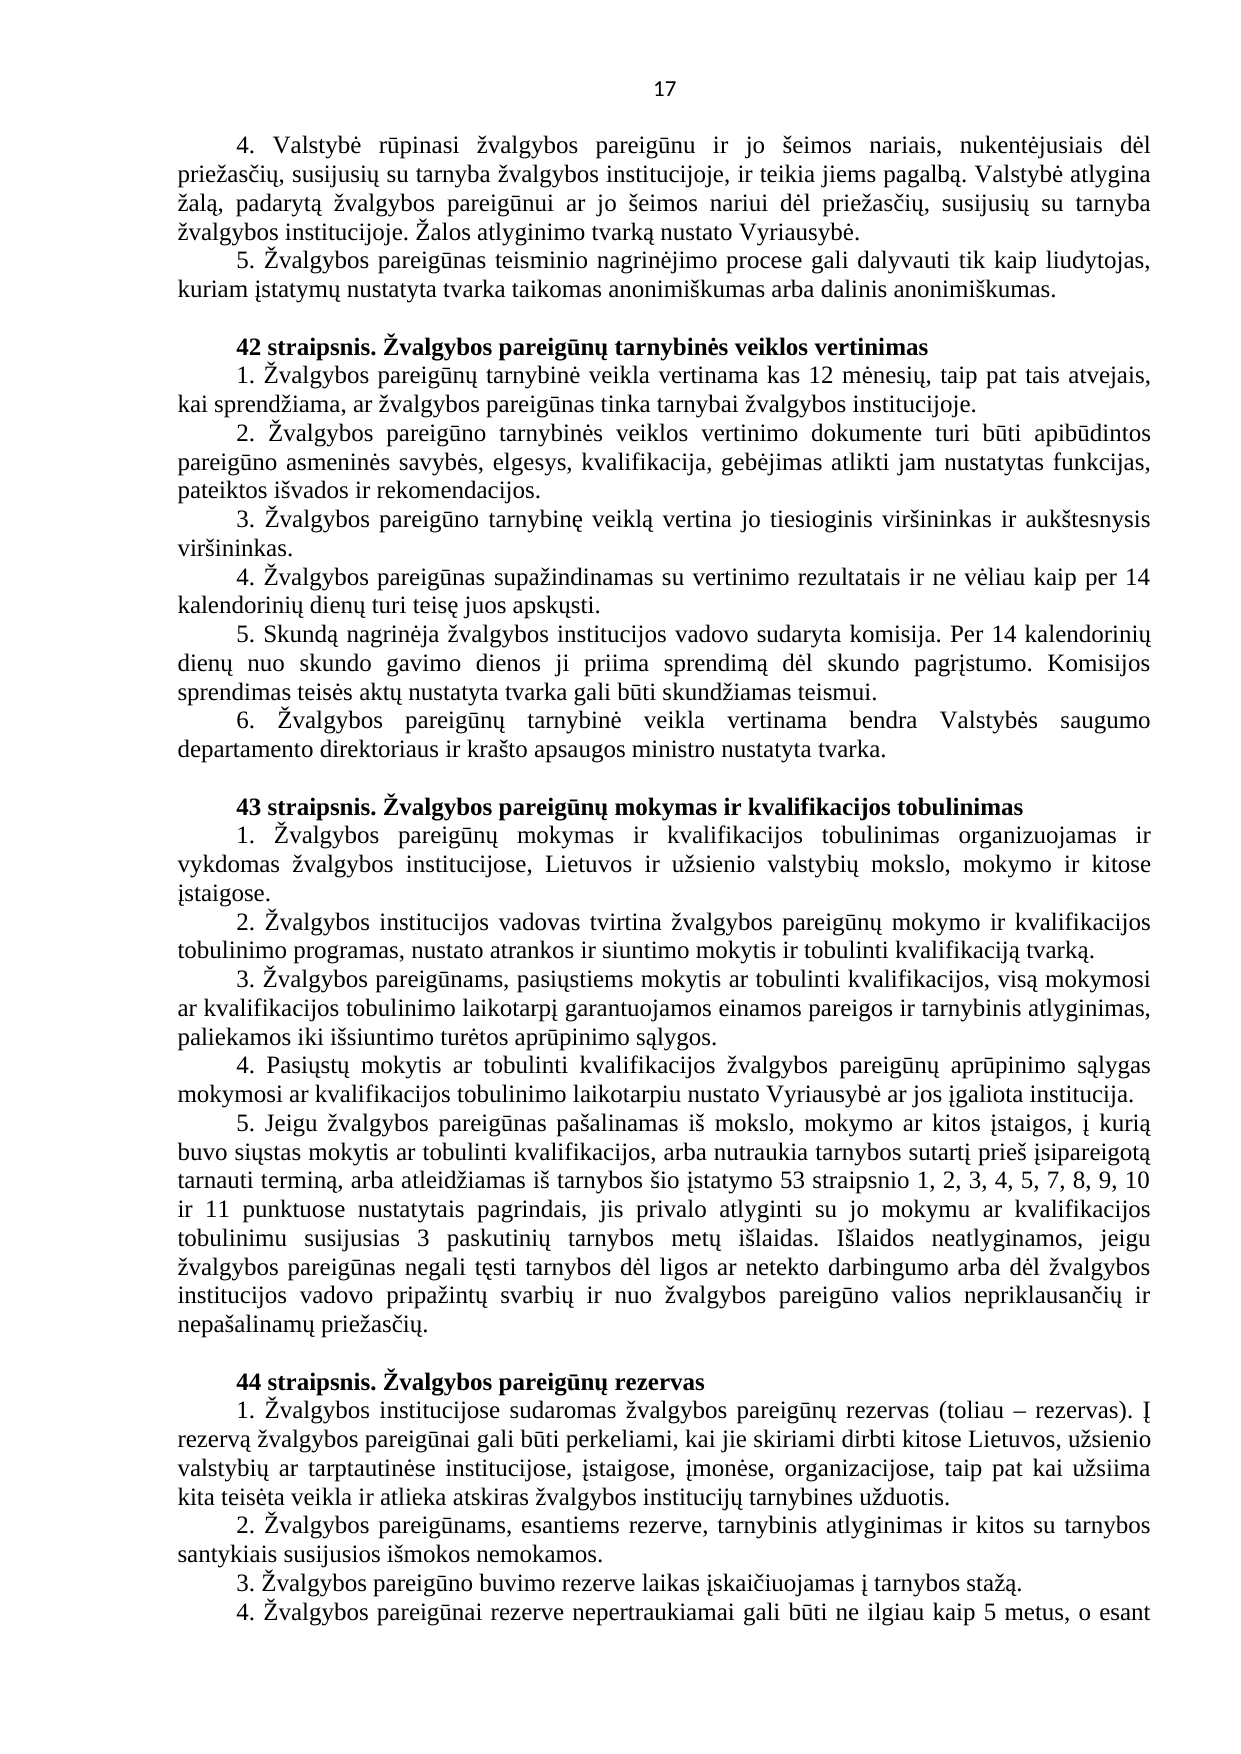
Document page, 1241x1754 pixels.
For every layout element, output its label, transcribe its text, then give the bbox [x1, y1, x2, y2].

text 6. Žvalgybos pareigūnų tarnybinė veikla vertinama bendra Valstybės saugumo departamento direktoriaus ir krašto apsaugos ministro nustatyta tvarka. [177, 706, 1152, 763]
text 2. Žvalgybos pareigūno tarnybinės veiklos vertinimo dokumente turi būti apibūdintos pareigūno asmeninės savybės, elgesys, kvalifikacija, gebėjimas atlikti jam nustatytas funkcijas, pateiktos išvados ir rekomendacijos. [177, 418, 1152, 504]
text 3. Žvalgybos pareigūno buvimo rezerve laikas įskaičiuojamas į tarnybos stažą. [177, 1568, 1152, 1597]
text 2. Žvalgybos pareigūnams, esantiems rezerve, tarnybinis atlyginimas ir kitos su tarnybos santykiais susijusios išmokos nemokamos. [177, 1511, 1152, 1568]
text 5. Skundą nagrinėja žvalgybos institucijos vadovo sudaryta komisija. Per 14 kalendorinių dienų nuo skundo gavimo dienos ji priima sprendimą dėl skundo pagrįstumo. Komisijos sprendimas teisės aktų nustatyta tvarka gali būti skundžiamas teismui. [177, 619, 1152, 706]
text 4. Žvalgybos pareigūnas supažindinamas su vertinimo rezultatais ir ne vėliau kaip per 14 kalendorinių dienų turi teisę juos apskųsti. [177, 562, 1152, 619]
text 44 straipsnis. Žvalgybos pareigūnų rezervas [177, 1367, 1152, 1396]
text 3. Žvalgybos pareigūnams, pasiųstiems mokytis ar tobulinti kvalifikacijos, visą mokymosi ar kvalifikacijos tobulinimo laikotarpį garantuojamos einamos pareigos ir tarnybinis atlyginimas, paliekamos iki išsiuntimo turėtos aprūpinimo sąlygos. [177, 964, 1152, 1051]
text 4. Pasiųstų mokytis ar tobulinti kvalifikacijos žvalgybos pareigūnų aprūpinimo sąlygas mokymosi ar kvalifikacijos tobulinimo laikotarpiu nustato Vyriausybė ar jos įgaliota institucija. [177, 1051, 1152, 1108]
text 3. Žvalgybos pareigūno tarnybinę veiklą vertina jo tiesioginis viršininkas ir aukštesnysis viršininkas. [177, 504, 1152, 562]
text 43 straipsnis. Žvalgybos pareigūnų mokymas ir kvalifikacijos tobulinimas [177, 792, 1152, 821]
text 4. Valstybė rūpinasi žvalgybos pareigūnu ir jo šeimos nariais, nukentėjusiais dėl priežasčių, susijusių su tarnyba žvalgybos institucijoje, ir teikia jiems pagalbą. Valstybė atlygina žalą, padarytą žvalgybos pareigūnui ar jo šeimos nariui dėl priežasčių, susijusių su tarnyba žvalgybos institucijoje. Žalos atlyginimo tvarką nustato Vyriausybė. [177, 131, 1152, 246]
text 5. Jeigu žvalgybos pareigūnas pašalinamas iš mokslo, mokymo ar kitos įstaigos, į kurią buvo siųstas mokytis ar tobulinti kvalifikacijos, arba nutraukia tarnybos sutartį prieš įsipareigotą tarnauti terminą, arba atleidžiamas iš tarnybos šio įstatymo 53 straipsnio 1, 2, 3, 4, 5, 7, 8, 9, 10 ir 11 punktuose nustatytais pagrindais, jis privalo atlyginti su jo mokymu ar kvalifikacijos tobulinimu susijusias 3 paskutinių tarnybos metų išlaidas. Išlaidos neatlyginamos, jeigu žvalgybos pareigūnas negali tęsti tarnybos dėl ligos ar netekto darbingumo arba dėl žvalgybos institucijos vadovo pripažintų svarbių ir nuo žvalgybos pareigūno valios nepriklausančių ir nepašalinamų priežasčių. [177, 1108, 1152, 1338]
text 5. Žvalgybos pareigūnas teisminio nagrinėjimo procese gali dalyvauti tik kaip liudytojas, kuriam įstatymų nustatyta tvarka taikomas anonimiškumas arba dalinis anonimiškumas. [177, 246, 1152, 303]
text 42 straipsnis. Žvalgybos pareigūnų tarnybinės veiklos vertinimas [177, 332, 1152, 361]
text 2. Žvalgybos institucijos vadovas tvirtina žvalgybos pareigūnų mokymo ir kvalifikacijos tobulinimo programas, nustato atrankos ir siuntimo mokytis ir tobulinti kvalifikaciją tvarką. [177, 907, 1152, 964]
text 1. Žvalgybos pareigūnų mokymas ir kvalifikacijos tobulinimas organizuojamas ir vykdomas žvalgybos institucijose, Lietuvos ir užsienio valstybių mokslo, mokymo ir kitose įstaigose. [177, 821, 1152, 907]
text 1. Žvalgybos institucijose sudaromas žvalgybos pareigūnų rezervas (toliau – rezervas). Į rezervą žvalgybos pareigūnai gali būti perkeliami, kai jie skiriami dirbti kitose Lietuvos, užsienio valstybių ar tarptautinėse institucijose, įstaigose, įmonėse, organizacijose, taip pat kai užsiima kita teisėta veikla ir atlieka atskiras žvalgybos institucijų tarnybines užduotis. [177, 1396, 1152, 1511]
text 1. Žvalgybos pareigūnų tarnybinė veikla vertinama kas 12 mėnesių, taip pat tais atvejais, kai sprendžiama, ar žvalgybos pareigūnas tinka tarnybai žvalgybos institucijoje. [177, 361, 1152, 418]
text 4. Žvalgybos pareigūnai rezerve nepertraukiamai gali būti ne ilgiau kaip 5 metus, o esant [177, 1597, 1152, 1626]
